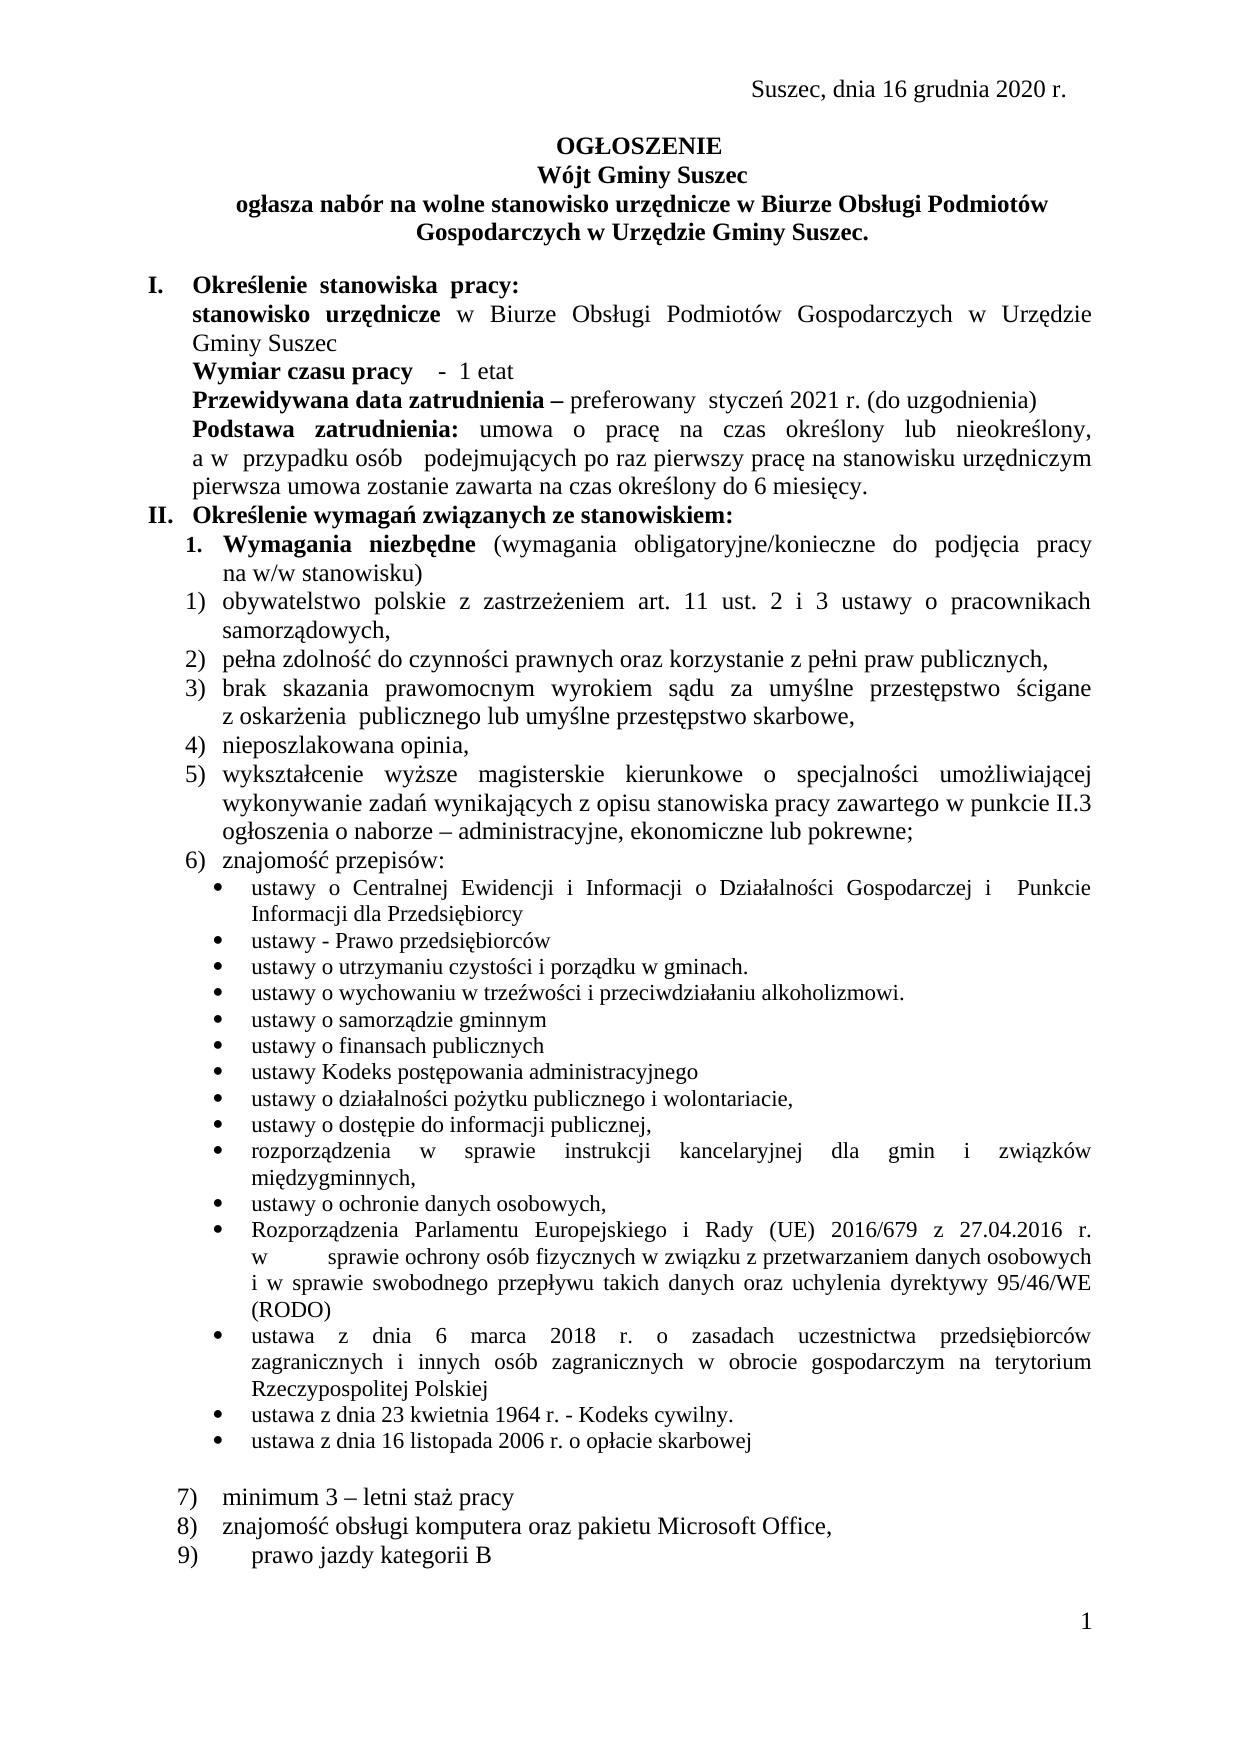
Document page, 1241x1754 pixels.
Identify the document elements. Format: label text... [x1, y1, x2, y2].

list obywatelstwo polskie z zastrzeżeniem art. 11 ust. 2 i 3 ustawy o pracownikach samorządowych, [185, 586, 1093, 644]
list ustawy Kodeks postępowania administracyjnego [214, 1058, 1093, 1085]
list ustawa z dnia 16 listopada 2006 r. o opłacie skarbowej [214, 1427, 1093, 1454]
list ustawy o działalności pożytku publicznego i wolontariacie, [214, 1085, 1093, 1111]
list ustawy o wychowaniu w trzeźwości i przeciwdziałaniu alkoholizmowi. [214, 979, 1093, 1006]
list Wymagania niezbędne (wymagania obligatoryjne/konieczne do podjęcia pracy na w/w stanowisku) [185, 529, 1093, 586]
list ustawy o ochronie danych osobowych, [214, 1190, 1093, 1217]
list ustawy o samorządzie gminnym [214, 1006, 1093, 1032]
text Suszec, dnia 16 grudnia 2020 r. [738, 74, 1093, 102]
list wykształcenie wyższe magisterskie kierunkowe o specjalności umożliwiającej wykonywanie zadań wynikających z opisu stanowiska pracy zawartego w punkcie II.3 ogłoszenia o naborze – administracyjne, ekonomiczne lub pokrewne; [185, 759, 1093, 845]
list Określenie stanowiska pracy: [148, 270, 1093, 299]
list ustawa z dnia 6 marca 2018 r. o zasadach uczestnictwa przedsiębiorców zagranicznych i innych osób zagranicznych w obrocie gospodarczym na terytorium Rzeczypospolitej Polskiej [214, 1322, 1093, 1401]
list pełna zdolność do czynności prawnych oraz korzystanie z pełni praw publicznych, [185, 644, 1093, 673]
list Przewidywana data zatrudnienia – preferowany styczeń 2021 r. (do uzgodnienia) [192, 385, 1093, 414]
list brak skazania prawomocnym wyrokiem sądu za umyślne przestępstwo ścigane z oskarżenia publicznego lub umyślne przestępstwo skarbowe, [185, 673, 1093, 730]
list znajomość obsługi komputera oraz pakietu Microsoft Office, [177, 1511, 1093, 1540]
list Określenie wymagań związanych ze stanowiskiem: [148, 500, 1093, 529]
list ustawy o finansach publicznych [214, 1032, 1093, 1058]
list Rozporządzenia Parlamentu Europejskiego i Rady (UE) 2016/679 z 27.04.2016 r. w sprawie ochrony osób fizycznych w związku z przetwarzaniem danych osobowych i w sprawie swobodnego przepływu takich danych oraz uchylenia dyrektywy 95/46/WE (RODO) [214, 1217, 1093, 1322]
list Podstawa zatrudnienia: umowa o pracę na czas określony lub nieokreślony, a w przypadku osób podejmujących po raz pierwszy pracę na stanowisku urzędniczym pierwsza umowa zostanie zawarta na czas określony do 6 miesięcy. [192, 414, 1093, 500]
text Wójt Gminy Suszec [192, 160, 1093, 189]
list ustawy o Centralnej Ewidencji i Informacji o Działalności Gospodarczej i Punkcie Informacji dla Przedsiębiorcy [214, 874, 1093, 927]
list ustawa z dnia 23 kwietnia 1964 r. - Kodeks cywilny. [214, 1401, 1093, 1427]
list ustawy - Prawo przedsiębiorców [214, 927, 1093, 953]
list ustawy o utrzymaniu czystości i porządku w gminach. [214, 953, 1093, 979]
list znajomość przepisów: [185, 845, 1093, 874]
list nieposzlakowana opinia, [185, 730, 1093, 759]
text OGŁOSZENIE [192, 131, 1093, 160]
list minimum 3 – letni staż pracy [177, 1482, 1093, 1511]
list Wymiar czasu pracy - 1 etat [192, 356, 1093, 385]
list ustawy o dostępie do informacji publicznej, [214, 1111, 1093, 1137]
list stanowisko urzędnicze w Biurze Obsługi Podmiotów Gospodarczych w Urzędzie Gminy Suszec [192, 299, 1093, 356]
list rozporządzenia w sprawie instrukcji kancelaryjnej dla gmin i związków międzygminnych, [214, 1137, 1093, 1190]
text ogłasza nabór na wolne stanowisko urzędnicze w Biurze Obsługi Podmiotów Gospodarczych w Urzędzie Gminy Suszec. [192, 189, 1093, 246]
list prawo jazdy kategorii B [177, 1540, 1093, 1569]
